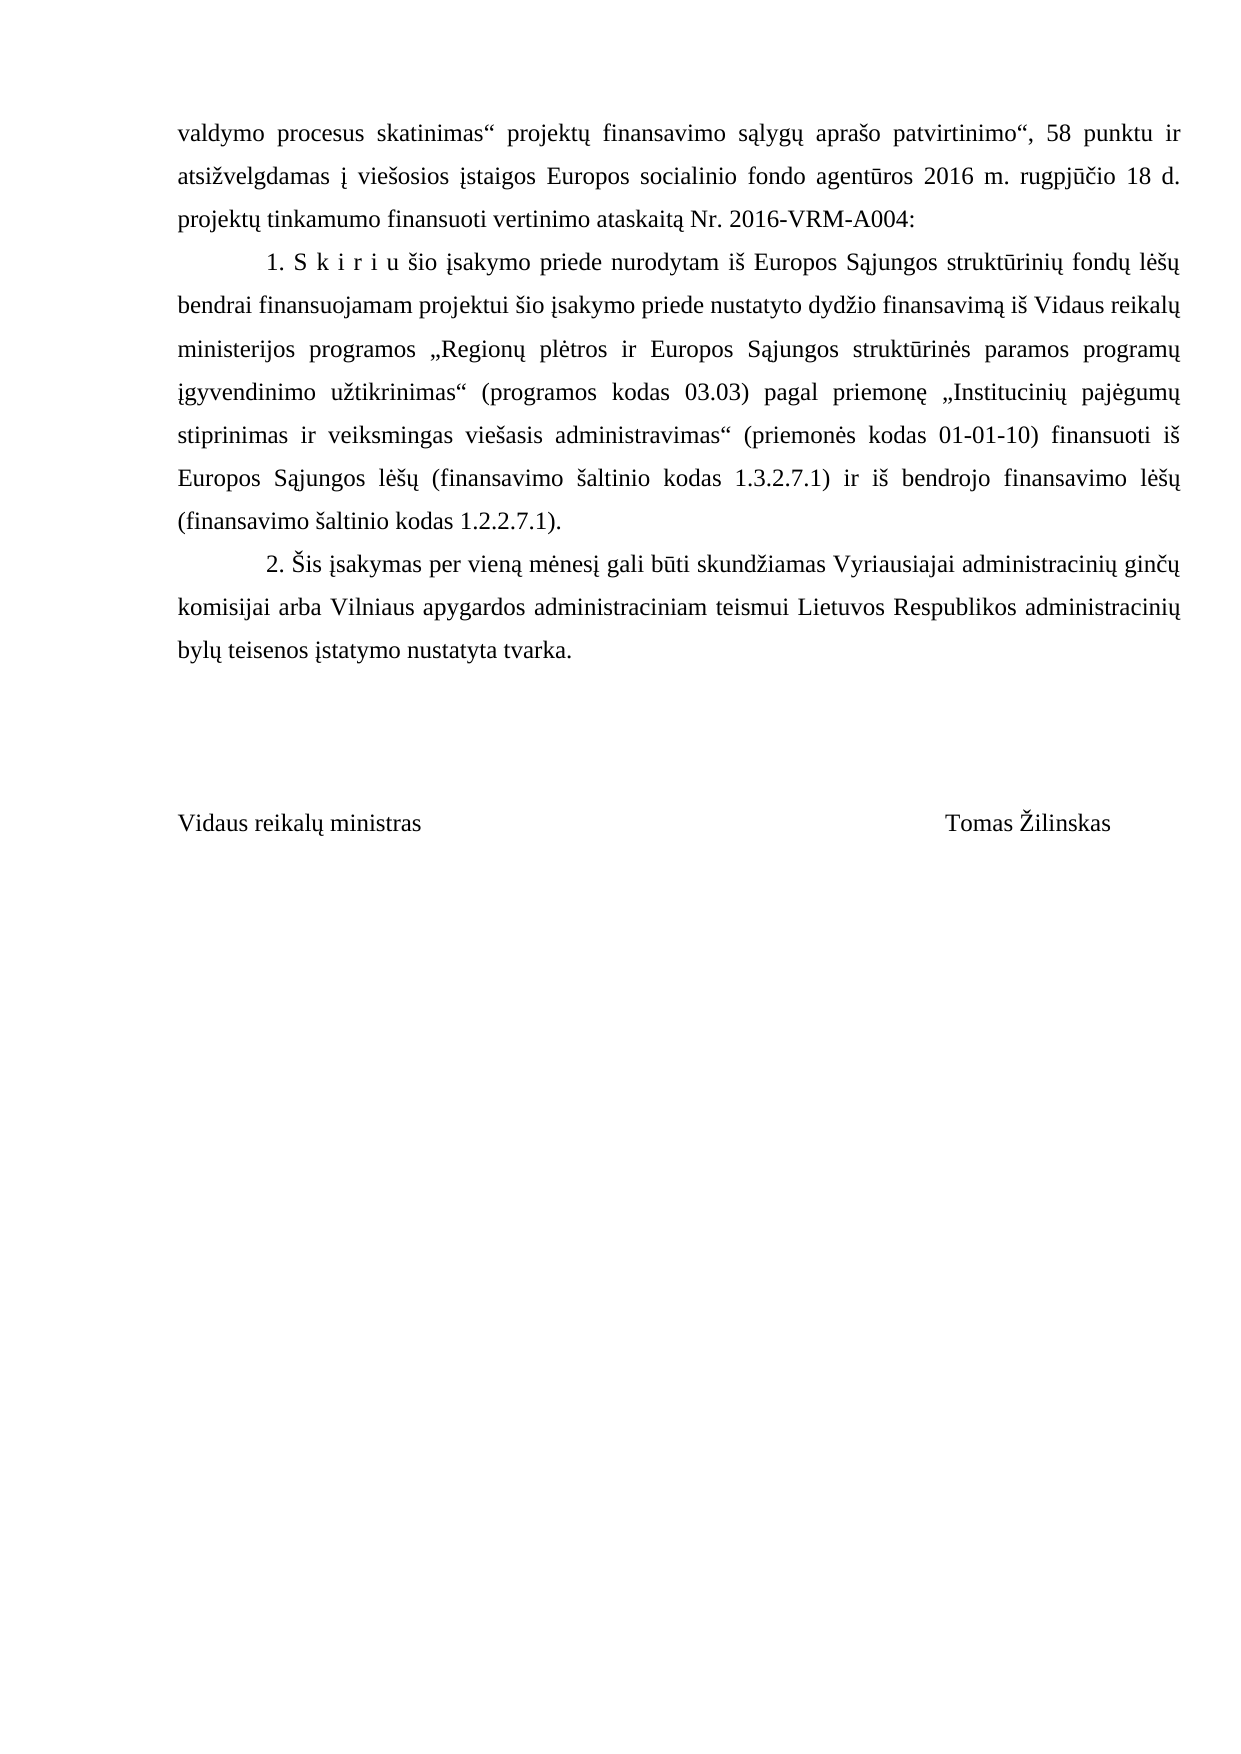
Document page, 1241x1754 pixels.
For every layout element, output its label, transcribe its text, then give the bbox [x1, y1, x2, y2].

text valdymo procesus skatinimas“ projektų finansavimo sąlygų aprašo patvirtinimo“, 58 punktu ir atsižvelgdamas į viešosios įstaigos Europos socialinio fondo agentūros 2016 m. rugpjūčio 18 d. projektų tinkamumo finansuoti vertinimo ataskaitą Nr. 2016-VRM-A004: [177, 118, 1181, 233]
text 1. S k i r i u šio įsakymo priede nurodytam iš Europos Sąjungos struktūrinių fondų lėšų bendrai finansuojamam projektui šio įsakymo priede nustatyto dydžio finansavimą iš Vidaus reikalų ministerijos programos „Regionų plėtros ir Europos Sąjungos struktūrinės paramos programų įgyvendinimo užtikrinimas“ (programos kodas 03.03) pagal priemonę „Institucinių pajėgumų stiprinimas ir veiksmingas viešasis administravimas“ (priemonės kodas 01-01-10) finansuoti iš Europos Sąjungos lėšų (finansavimo šaltinio kodas 1.3.2.7.1) ir iš bendrojo finansavimo lėšų (finansavimo šaltinio kodas 1.2.2.7.1). [177, 247, 1181, 535]
text 2. Šis įsakymas per vieną mėnesį gali būti skundžiamas Vyriausiajai administracinių ginčų komisijai arba Vilniaus apygardos administraciniam teismui Lietuvos Respublikos administracinių bylų teisenos įstatymo nustatyta tvarka. [177, 549, 1181, 664]
text Vidaus reikalų ministras Tomas Žilinskas [177, 808, 1181, 837]
